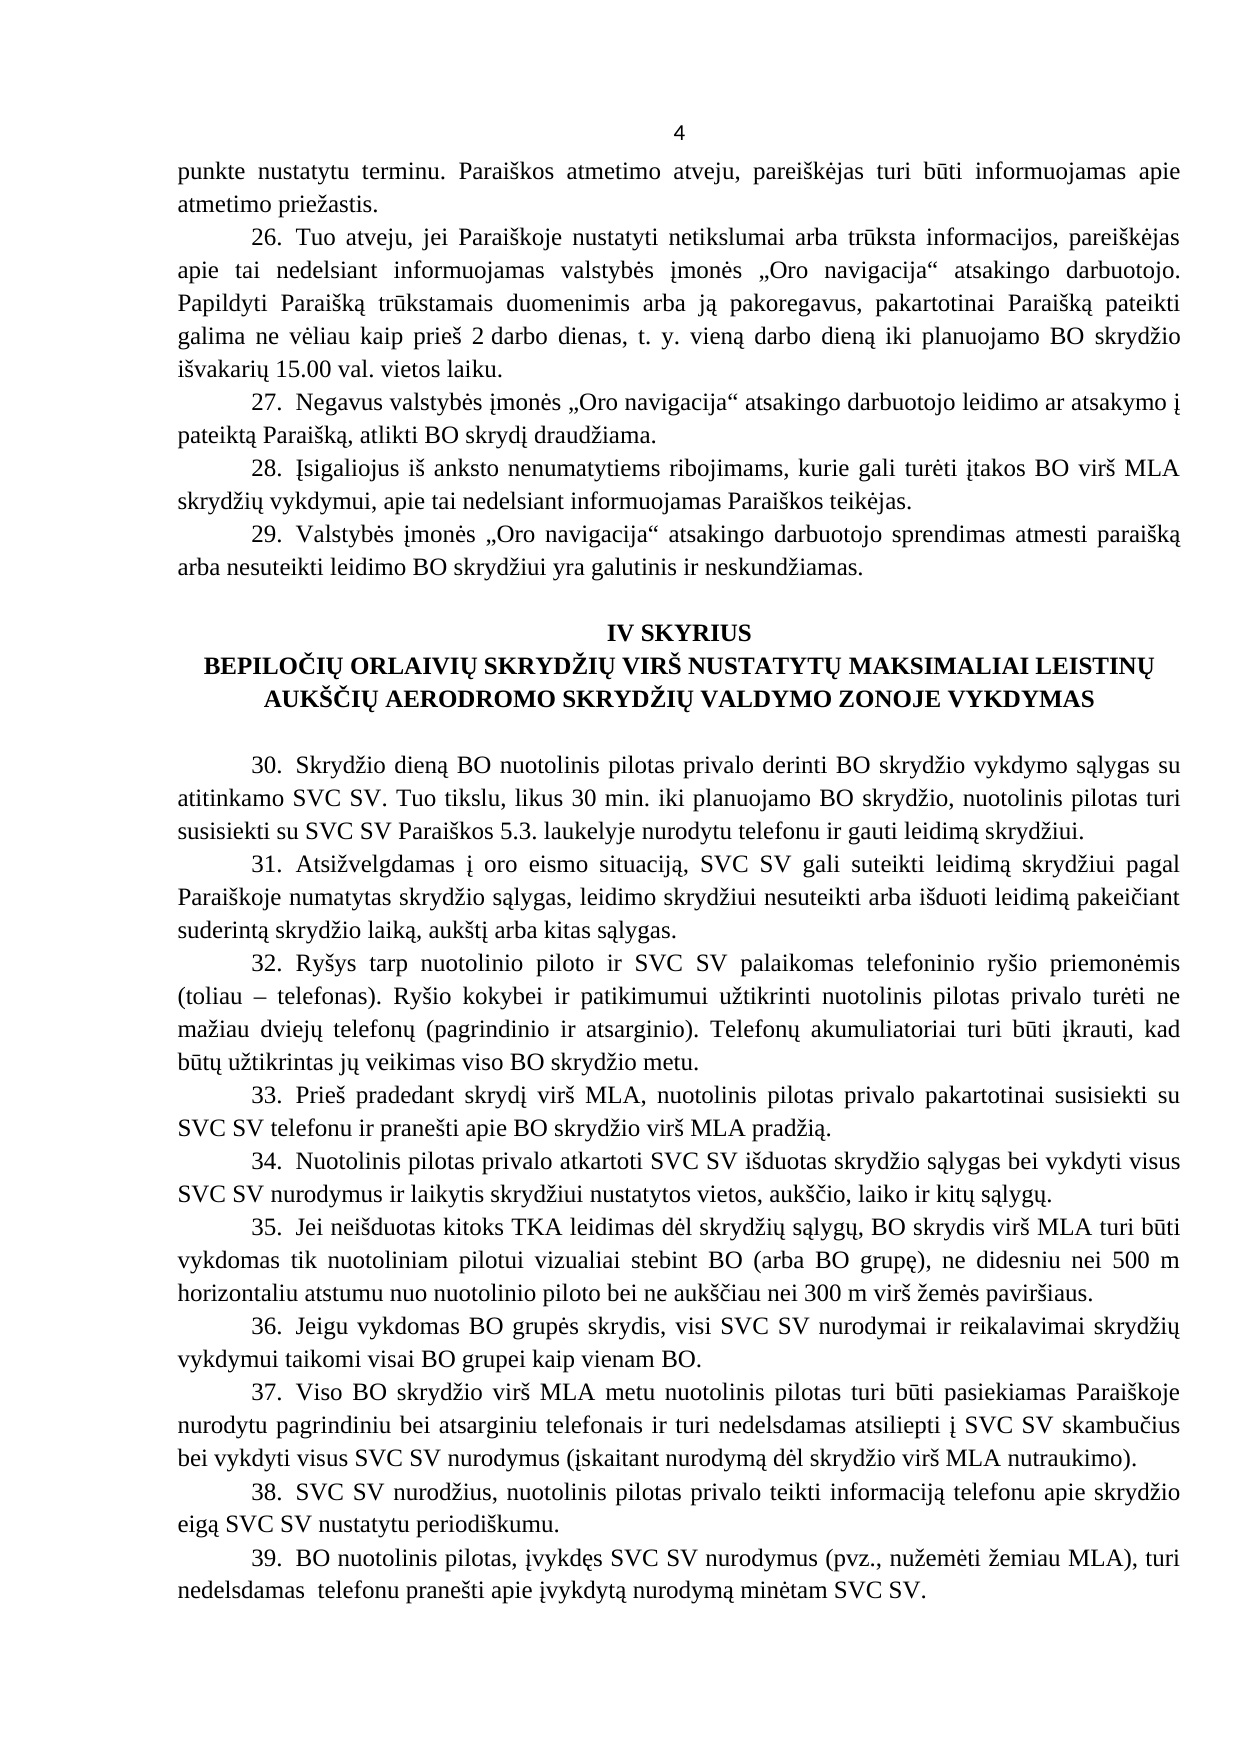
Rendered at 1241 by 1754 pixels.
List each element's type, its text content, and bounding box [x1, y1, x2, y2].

text 32. Ryšys tarp nuotolinio piloto ir SVC SV palaikomas telefoninio ryšio priemonėmis (toliau – telefonas). Ryšio kokybei ir patikimumui užtikrinti nuotolinis pilotas privalo turėti ne mažiau dviejų telefonų (pagrindinio ir atsarginio). Telefonų akumuliatoriai turi būti įkrauti, kad būtų užtikrintas jų veikimas viso BO skrydžio metu. [177, 948, 1181, 1076]
text 28. Įsigaliojus iš anksto nenumatytiems ribojimams, kurie gali turėti įtakos BO virš MLA skrydžių vykdymui, apie tai nedelsiant informuojamas Paraiškos teikėjas. [177, 453, 1181, 515]
subtitle IV SKYRIUS [177, 618, 1181, 647]
text 35. Jei neišduotas kitoks TKA leidimas dėl skrydžių sąlygų, BO skrydis virš MLA turi būti vykdomas tik nuotoliniam pilotui vizualiai stebint BO (arba BO grupę), ne didesniu nei 500 m horizontaliu atstumu nuo nuotolinio piloto bei ne aukščiau nei 300 m virš žemės paviršiaus. [177, 1212, 1181, 1307]
text 30. Skrydžio dieną BO nuotolinis pilotas privalo derinti BO skrydžio vykdymo sąlygas su atitinkamo SVC SV. Tuo tikslu, likus 30 min. iki planuojamo BO skrydžio, nuotolinis pilotas turi susisiekti su SVC SV Paraiškos 5.3. laukelyje nurodytu telefonu ir gauti leidimą skrydžiui. [177, 750, 1181, 845]
text 33. Prieš pradedant skrydį virš MLA, nuotolinis pilotas privalo pakartotinai susisiekti su SVC SV telefonu ir pranešti apie BO skrydžio virš MLA pradžią. [177, 1080, 1181, 1142]
text 39. BO nuotolinis pilotas, įvykdęs SVC SV nurodymus (pvz., nužemėti žemiau MLA), turi nedelsdamas telefonu pranešti apie įvykdytą nurodymą minėtam SVC SV. [177, 1543, 1181, 1604]
subtitle BEPILOČIŲ ORLAIVIŲ SKRYDŽIŲ VIRŠ NUSTATYTŲ MAKSIMALIAI LEISTINŲ AUKŠČIŲ AERODROMO SKRYDŽIŲ VALDYMO ZONOJE VYKDYMAS [177, 651, 1181, 713]
text 38. SVC SV nurodžius, nuotolinis pilotas privalo teikti informaciją telefonu apie skrydžio eigą SVC SV nustatytu periodiškumu. [177, 1477, 1181, 1538]
text punkte nustatytu terminu. Paraiškos atmetimo atveju, pareiškėjas turi būti informuojamas apie atmetimo priežastis. [177, 156, 1181, 217]
text 34. Nuotolinis pilotas privalo atkartoti SVC SV išduotas skrydžio sąlygas bei vykdyti visus SVC SV nurodymus ir laikytis skrydžiui nustatytos vietos, aukščio, laiko ir kitų sąlygų. [177, 1146, 1181, 1208]
text 36. Jeigu vykdomas BO grupės skrydis, visi SVC SV nurodymai ir reikalavimai skrydžių vykdymui taikomi visai BO grupei kaip vienam BO. [177, 1311, 1181, 1373]
text 27. Negavus valstybės įmonės „Oro navigacija“ atsakingo darbuotojo leidimo ar atsakymo į pateiktą Paraišką, atlikti BO skrydį draudžiama. [177, 387, 1181, 449]
text 26. Tuo atveju, jei Paraiškoje nustatyti netikslumai arba trūksta informacijos, pareiškėjas apie tai nedelsiant informuojamas valstybės įmonės „Oro navigacija“ atsakingo darbuotojo. Papildyti Paraišką trūkstamais duomenimis arba ją pakoregavus, pakartotinai Paraišką pateikti galima ne vėliau kaip prieš 2 darbo dienas, t. y. vieną darbo dieną iki planuojamo BO skrydžio išvakarių 15.00 val. vietos laiku. [177, 222, 1181, 383]
text 29. Valstybės įmonės „Oro navigacija“ atsakingo darbuotojo sprendimas atmesti paraišką arba nesuteikti leidimo BO skrydžiui yra galutinis ir neskundžiamas. [177, 519, 1181, 581]
text 37. Viso BO skrydžio virš MLA metu nuotolinis pilotas turi būti pasiekiamas Paraiškoje nurodytu pagrindiniu bei atsarginiu telefonais ir turi nedelsdamas atsiliepti į SVC SV skambučius bei vykdyti visus SVC SV nurodymus (įskaitant nurodymą dėl skrydžio virš MLA nutraukimo). [177, 1377, 1181, 1472]
text 31. Atsižvelgdamas į oro eismo situaciją, SVC SV gali suteikti leidimą skrydžiui pagal Paraiškoje numatytas skrydžio sąlygas, leidimo skrydžiui nesuteikti arba išduoti leidimą pakeičiant suderintą skrydžio laiką, aukštį arba kitas sąlygas. [177, 849, 1181, 944]
